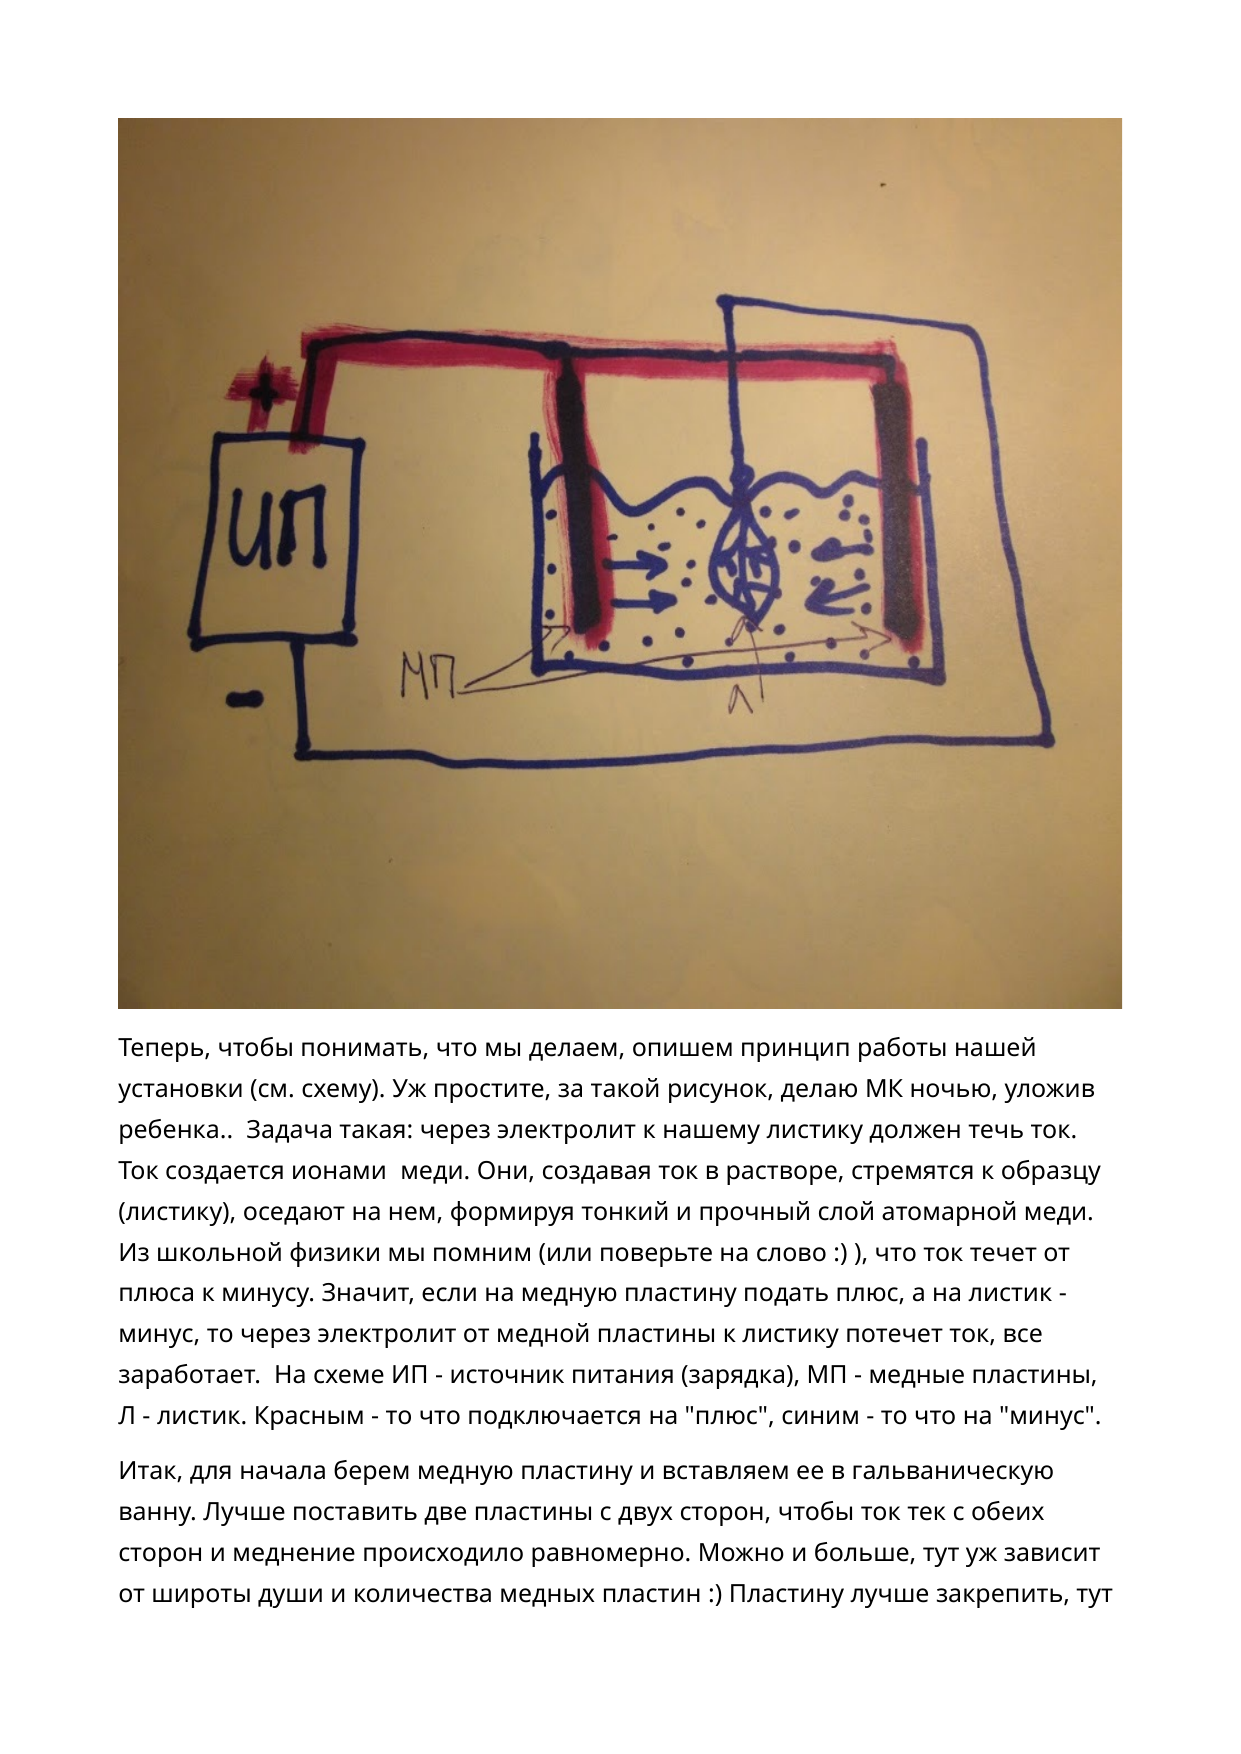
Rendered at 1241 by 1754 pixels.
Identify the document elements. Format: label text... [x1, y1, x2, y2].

picture [118, 118, 1123, 1009]
text Теперь, чтобы понимать, что мы делаем, опишем принцип работы нашей установки (см. схему). Уж простите, за такой рисунок, делаю МК ночью, уложив ребенка.. Задача такая: через электролит к нашему листику должен течь ток. Ток создается ионами меди. Они, создавая ток в растворе, стремятся к образцу (листику), оседают на нем, формируя тонкий и прочный слой атомарной меди. Из школьной физики мы помним (или поверьте на слово :) ), что ток течет от плюса к минусу. Значит, если на медную пластину подать плюс, а на листик - минус, то через электролит от медной пластины к листику потечет ток, все заработает. На схеме ИП - источник питания (зарядка), МП - медные пластины, Л - листик. Красным - то что подключается на "плюс", синим - то что на "минус". [118, 1030, 1122, 1432]
text Итак, для начала берем медную пластину и вставляем ее в гальваническую ванну. Лучше поставить две пластины с двух сторон, чтобы ток тек с обеих сторон и меднение происходило равномерно. Можно и больше, тут уж зависит от широты души и количества медных пластин :) Пластину лучше закрепить, тут [118, 1453, 1122, 1609]
